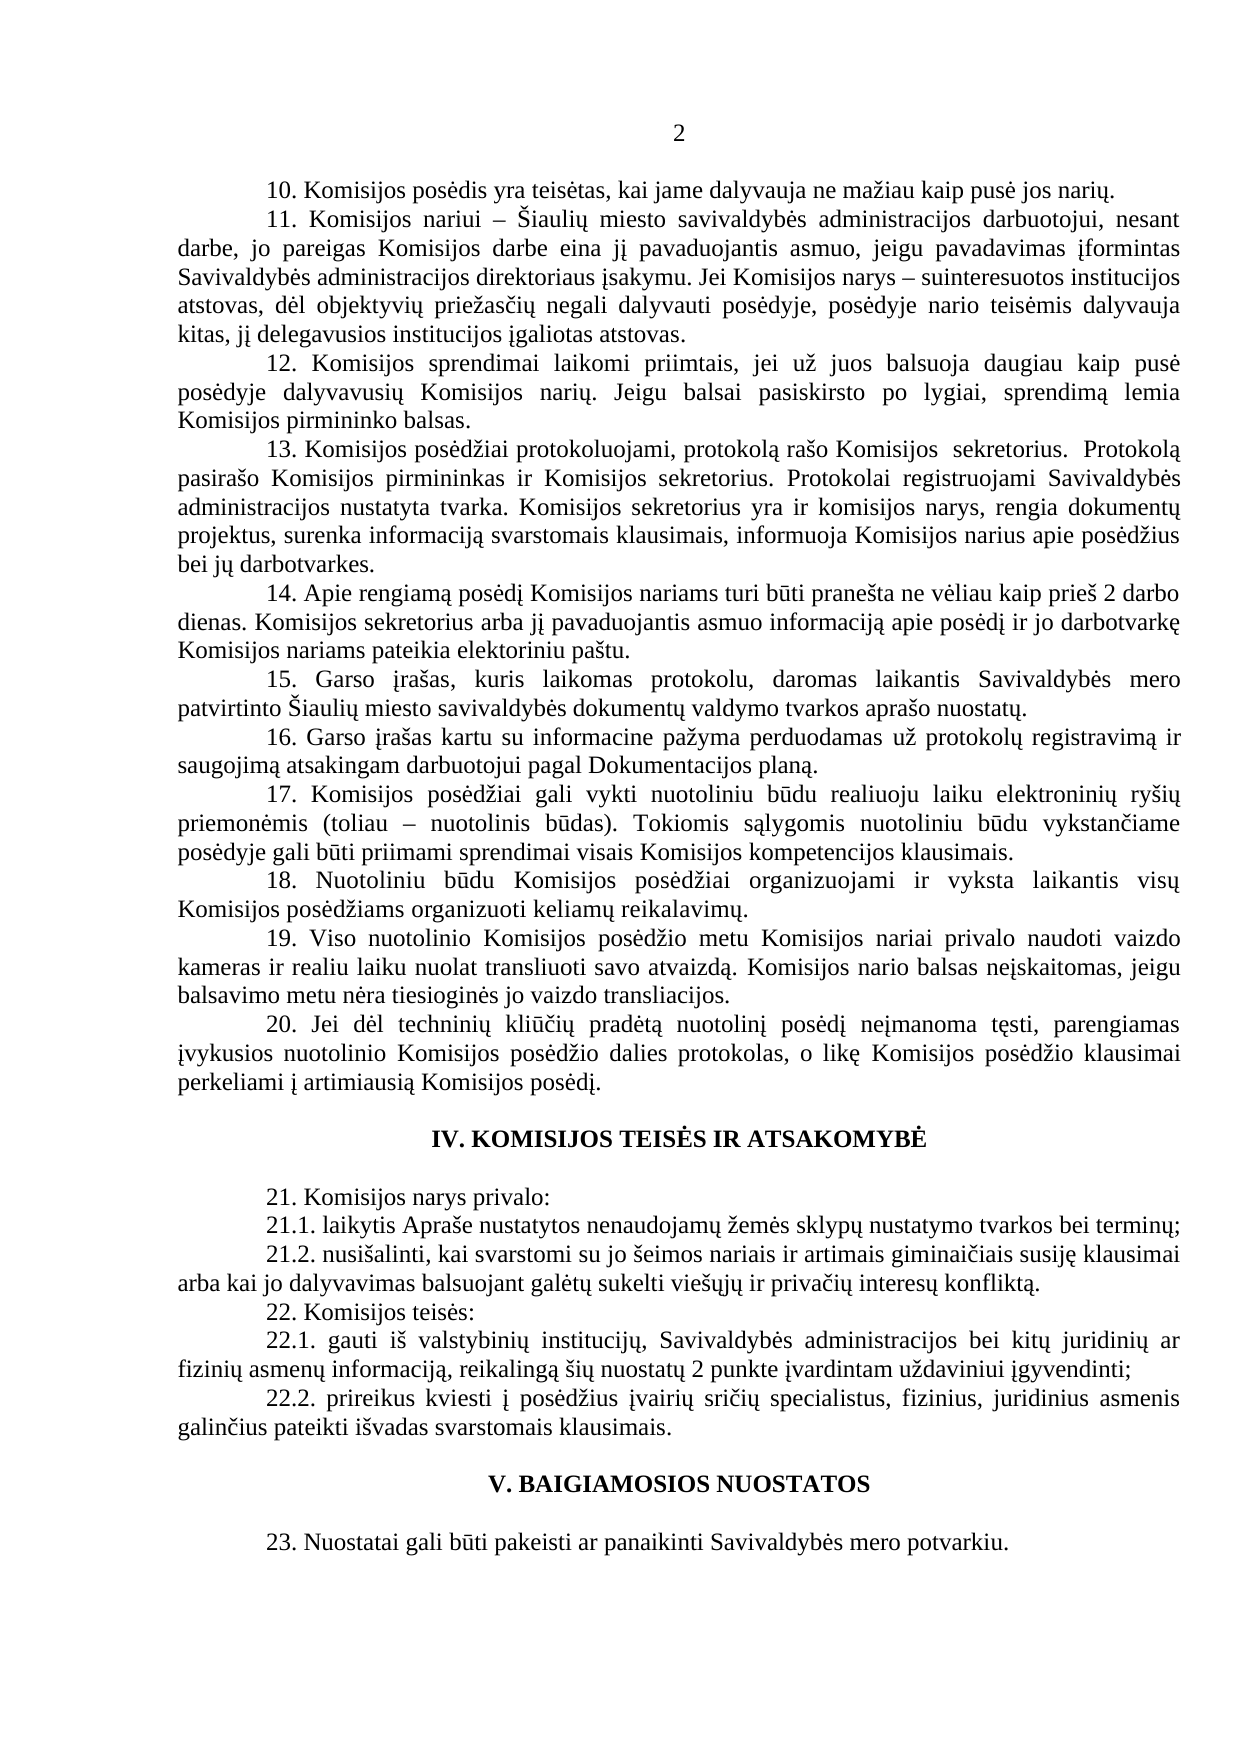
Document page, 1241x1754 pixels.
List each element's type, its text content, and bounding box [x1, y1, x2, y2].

text 23. Nuostatai gali būti pakeisti ar panaikinti Savivaldybės mero potvarkiu. [177, 1527, 1181, 1556]
text 16. Garso įrašas kartu su informacine pažyma perduodamas už protokolų registravimą ir saugojimą atsakingam darbuotojui pagal Dokumentacijos planą. [177, 722, 1181, 779]
text 20. Jei dėl techninių kliūčių pradėtą nuotolinį posėdį neįmanoma tęsti, parengiamas įvykusios nuotolinio Komisijos posėdžio dalies protokolas, o likę Komisijos posėdžio klausimai perkeliami į artimiausią Komisijos posėdį. [177, 1009, 1181, 1096]
text V. BAIGIAMOSIOS NUOSTATOS [177, 1469, 1181, 1498]
text IV. KOMISIJOS TEISĖS IR ATSAKOMYBĖ [177, 1124, 1181, 1153]
text 19. Viso nuotolinio Komisijos posėdžio metu Komisijos nariai privalo naudoti vaizdo kameras ir realiu laiku nuolat transliuoti savo atvaizdą. Komisijos nario balsas neįskaitomas, jeigu balsavimo metu nėra tiesioginės jo vaizdo transliacijos. [177, 923, 1181, 1009]
text 13. Komisijos posėdžiai protokoluojami, protokolą rašo Komisijos sekretorius. Protokolą pasirašo Komisijos pirmininkas ir Komisijos sekretorius. Protokolai registruojami Savivaldybės administracijos nustatyta tvarka. Komisijos sekretorius yra ir komisijos narys, rengia dokumentų projektus, surenka informaciją svarstomais klausimais, informuoja Komisijos narius apie posėdžius bei jų darbotvarkes. [177, 434, 1181, 578]
text 22.2. prireikus kviesti į posėdžius įvairių sričių specialistus, fizinius, juridinius asmenis galinčius pateikti išvadas svarstomais klausimais. [177, 1383, 1181, 1441]
text 17. Komisijos posėdžiai gali vykti nuotoliniu būdu realiuoju laiku elektroninių ryšių priemonėmis (toliau – nuotolinis būdas). Tokiomis sąlygomis nuotoliniu būdu vykstančiame posėdyje gali būti priimami sprendimai visais Komisijos kompetencijos klausimais. [177, 779, 1181, 866]
text 11. Komisijos nariui – Šiaulių miesto savivaldybės administracijos darbuotojui, nesant darbe, jo pareigas Komisijos darbe eina jį pavaduojantis asmuo, jeigu pavadavimas įformintas Savivaldybės administracijos direktoriaus įsakymu. Jei Komisijos narys – suinteresuotos institucijos atstovas, dėl objektyvių priežasčių negali dalyvauti posėdyje, posėdyje nario teisėmis dalyvauja kitas, jį delegavusios institucijos įgaliotas atstovas. [177, 204, 1181, 348]
text 21. Komisijos narys privalo: [177, 1182, 1181, 1211]
text 12. Komisijos sprendimai laikomi priimtais, jei už juos balsuoja daugiau kaip pusė posėdyje dalyvavusių Komisijos narių. Jeigu balsai pasiskirsto po lygiai, sprendimą lemia Komisijos pirmininko balsas. [177, 348, 1181, 434]
text 14. Apie rengiamą posėdį Komisijos nariams turi būti pranešta ne vėliau kaip prieš 2 darbo dienas. Komisijos sekretorius arba jį pavaduojantis asmuo informaciją apie posėdį ir jo darbotvarkę Komisijos nariams pateikia elektoriniu paštu. [177, 578, 1181, 664]
text 15. Garso įrašas, kuris laikomas protokolu, daromas laikantis Savivaldybės mero patvirtinto Šiaulių miesto savivaldybės dokumentų valdymo tvarkos aprašo nuostatų. [177, 664, 1181, 722]
text 21.2. nusišalinti, kai svarstomi su jo šeimos nariais ir artimais giminaičiais susiję klausimai arba kai jo dalyvavimas balsuojant galėtų sukelti viešųjų ir privačių interesų konfliktą. [177, 1239, 1181, 1297]
text 22. Komisijos teisės: [177, 1297, 1181, 1326]
text 22.1. gauti iš valstybinių institucijų, Savivaldybės administracijos bei kitų juridinių ar fizinių asmenų informaciją, reikalingą šių nuostatų 2 punkte įvardintam uždaviniui įgyvendinti; [177, 1326, 1181, 1383]
text 10. Komisijos posėdis yra teisėtas, kai jame dalyvauja ne mažiau kaip pusė jos narių. [177, 176, 1181, 204]
text 18. Nuotoliniu būdu Komisijos posėdžiai organizuojami ir vyksta laikantis visų Komisijos posėdžiams organizuoti keliamų reikalavimų. [177, 866, 1181, 923]
text 21.1. laikytis Apraše nustatytos nenaudojamų žemės sklypų nustatymo tvarkos bei terminų; [177, 1211, 1181, 1239]
